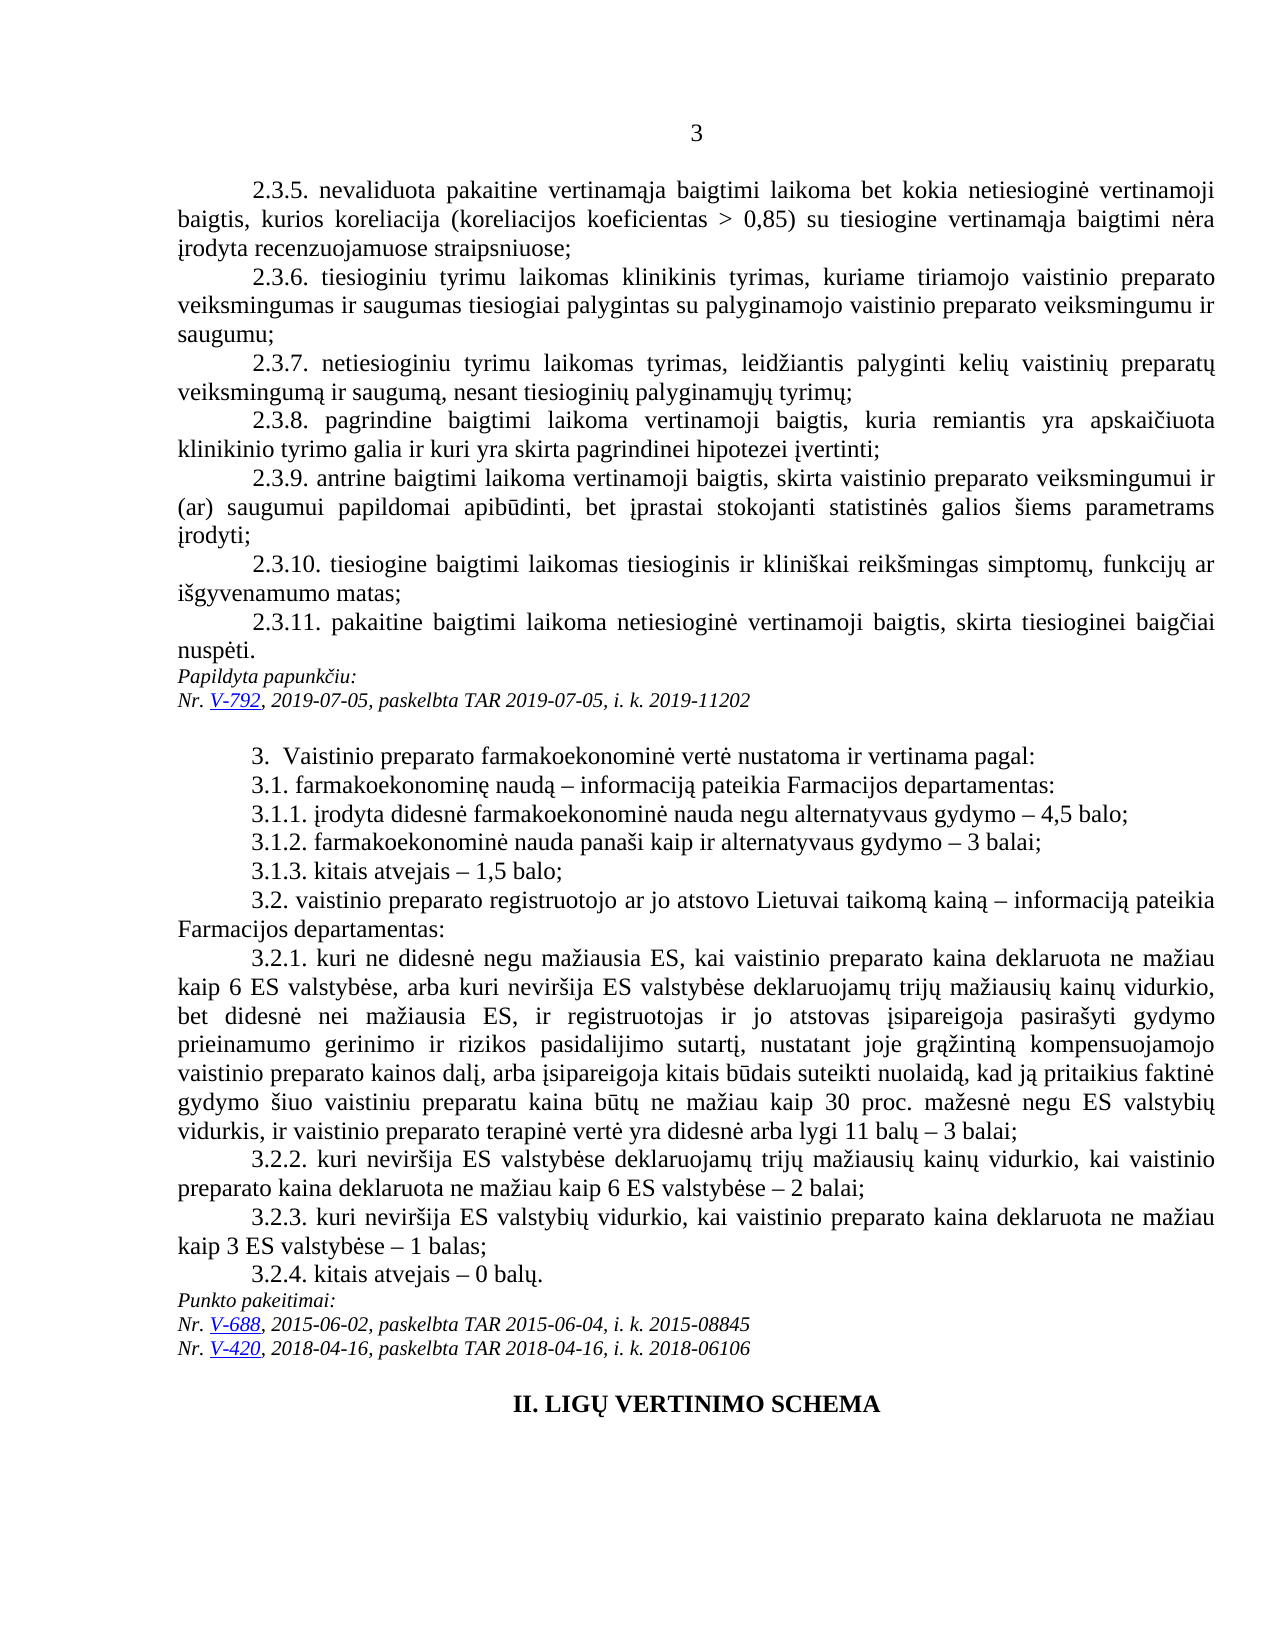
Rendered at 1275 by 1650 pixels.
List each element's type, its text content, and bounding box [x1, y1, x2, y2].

text 2.3.6. tiesioginiu tyrimu laikomas klinikinis tyrimas, kuriame tiriamojo vaistinio preparato veiksmingumas ir saugumas tiesiogiai palygintas su palyginamojo vaistinio preparato veiksmingumu ir saugumu; [177, 262, 1216, 348]
text 3.1. farmakoekonominę naudą – informaciją pateikia Farmacijos departamentas: [177, 770, 1216, 799]
text 3.2.3. kuri neviršija ES valstybių vidurkio, kai vaistinio preparato kaina deklaruota ne mažiau kaip 3 ES valstybėse – 1 balas; [177, 1202, 1216, 1259]
text 3.2.4. kitais atvejais – 0 balų. [177, 1259, 1216, 1288]
text 3.1.1. įrodyta didesnė farmakoekonominė nauda negu alternatyvaus gydymo – 4,5 balo; [177, 799, 1216, 827]
text Nr. V-688, 2015-06-02, paskelbta TAR 2015-06-04, i. k. 2015-08845 [177, 1312, 1216, 1336]
text 3.2.2. kuri neviršija ES valstybėse deklaruojamų trijų mažiausių kainų vidurkio, kai vaistinio preparato kaina deklaruota ne mažiau kaip 6 ES valstybėse – 2 balai; [177, 1144, 1216, 1202]
text Nr. V-420, 2018-04-16, paskelbta TAR 2018-04-16, i. k. 2018-06106 [177, 1336, 1216, 1360]
text Nr. V-792, 2019-07-05, paskelbta TAR 2019-07-05, i. k. 2019-11202 [177, 688, 1216, 712]
text Punkto pakeitimai: [177, 1288, 1216, 1312]
text 3.2.1. kuri ne didesnė negu mažiausia ES, kai vaistinio preparato kaina deklaruota ne mažiau kaip 6 ES valstybėse, arba kuri neviršija ES valstybėse deklaruojamų trijų mažiausių kainų vidurkio, bet didesnė nei mažiausia ES, ir registruotojas ir jo atstovas įsipareigoja pasirašyti gydymo prieinamumo gerinimo ir rizikos pasidalijimo sutartį, nustatant joje grąžintiną kompensuojamojo vaistinio preparato kainos dalį, arba įsipareigoja kitais būdais suteikti nuolaidą, kad ją pritaikius faktinė gydymo šiuo vaistiniu preparatu kaina būtų ne mažiau kaip 30 proc. mažesnė negu ES valstybių vidurkis, ir vaistinio preparato terapinė vertė yra didesnė arba lygi 11 balų – 3 balai; [177, 943, 1216, 1144]
text 2.3.9. antrine baigtimi laikoma vertinamoji baigtis, skirta vaistinio preparato veiksmingumui ir (ar) saugumui papildomai apibūdinti, bet įprastai stokojanti statistinės galios šiems parametrams įrodyti; [177, 463, 1216, 549]
text Papildyta papunkčiu: [177, 664, 1216, 688]
text 3.2. vaistinio preparato registruotojo ar jo atstovo Lietuvai taikomą kainą – informaciją pateikia Farmacijos departamentas: [177, 885, 1216, 943]
text 2.3.5. nevaliduota pakaitine vertinamąja baigtimi laikoma bet kokia netiesioginė vertinamoji baigtis, kurios koreliacija (koreliacijos koeficientas > 0,85) su tiesiogine vertinamąja baigtimi nėra įrodyta recenzuojamuose straipsniuose; [177, 176, 1216, 262]
text 2.3.11. pakaitine baigtimi laikoma netiesioginė vertinamoji baigtis, skirta tiesioginei baigčiai nuspėti. [177, 607, 1216, 664]
text 2.3.7. netiesioginiu tyrimu laikomas tyrimas, leidžiantis palyginti kelių vaistinių preparatų veiksmingumą ir saugumą, nesant tiesioginių palyginamųjų tyrimų; [177, 348, 1216, 406]
text 2.3.8. pagrindine baigtimi laikoma vertinamoji baigtis, kuria remiantis yra apskaičiuota klinikinio tyrimo galia ir kuri yra skirta pagrindinei hipotezei įvertinti; [177, 406, 1216, 463]
text 3.1.3. kitais atvejais – 1,5 balo; [177, 856, 1216, 885]
text 3.1.2. farmakoekonominė nauda panaši kaip ir alternatyvaus gydymo – 3 balai; [177, 827, 1216, 856]
text II. LIGŲ VERTINIMO SCHEMA [177, 1389, 1216, 1418]
text 2.3.10. tiesiogine baigtimi laikomas tiesioginis ir kliniškai reikšmingas simptomų, funkcijų ar išgyvenamumo matas; [177, 549, 1216, 607]
text 3. Vaistinio preparato farmakoekonominė vertė nustatoma ir vertinama pagal: [177, 741, 1216, 770]
